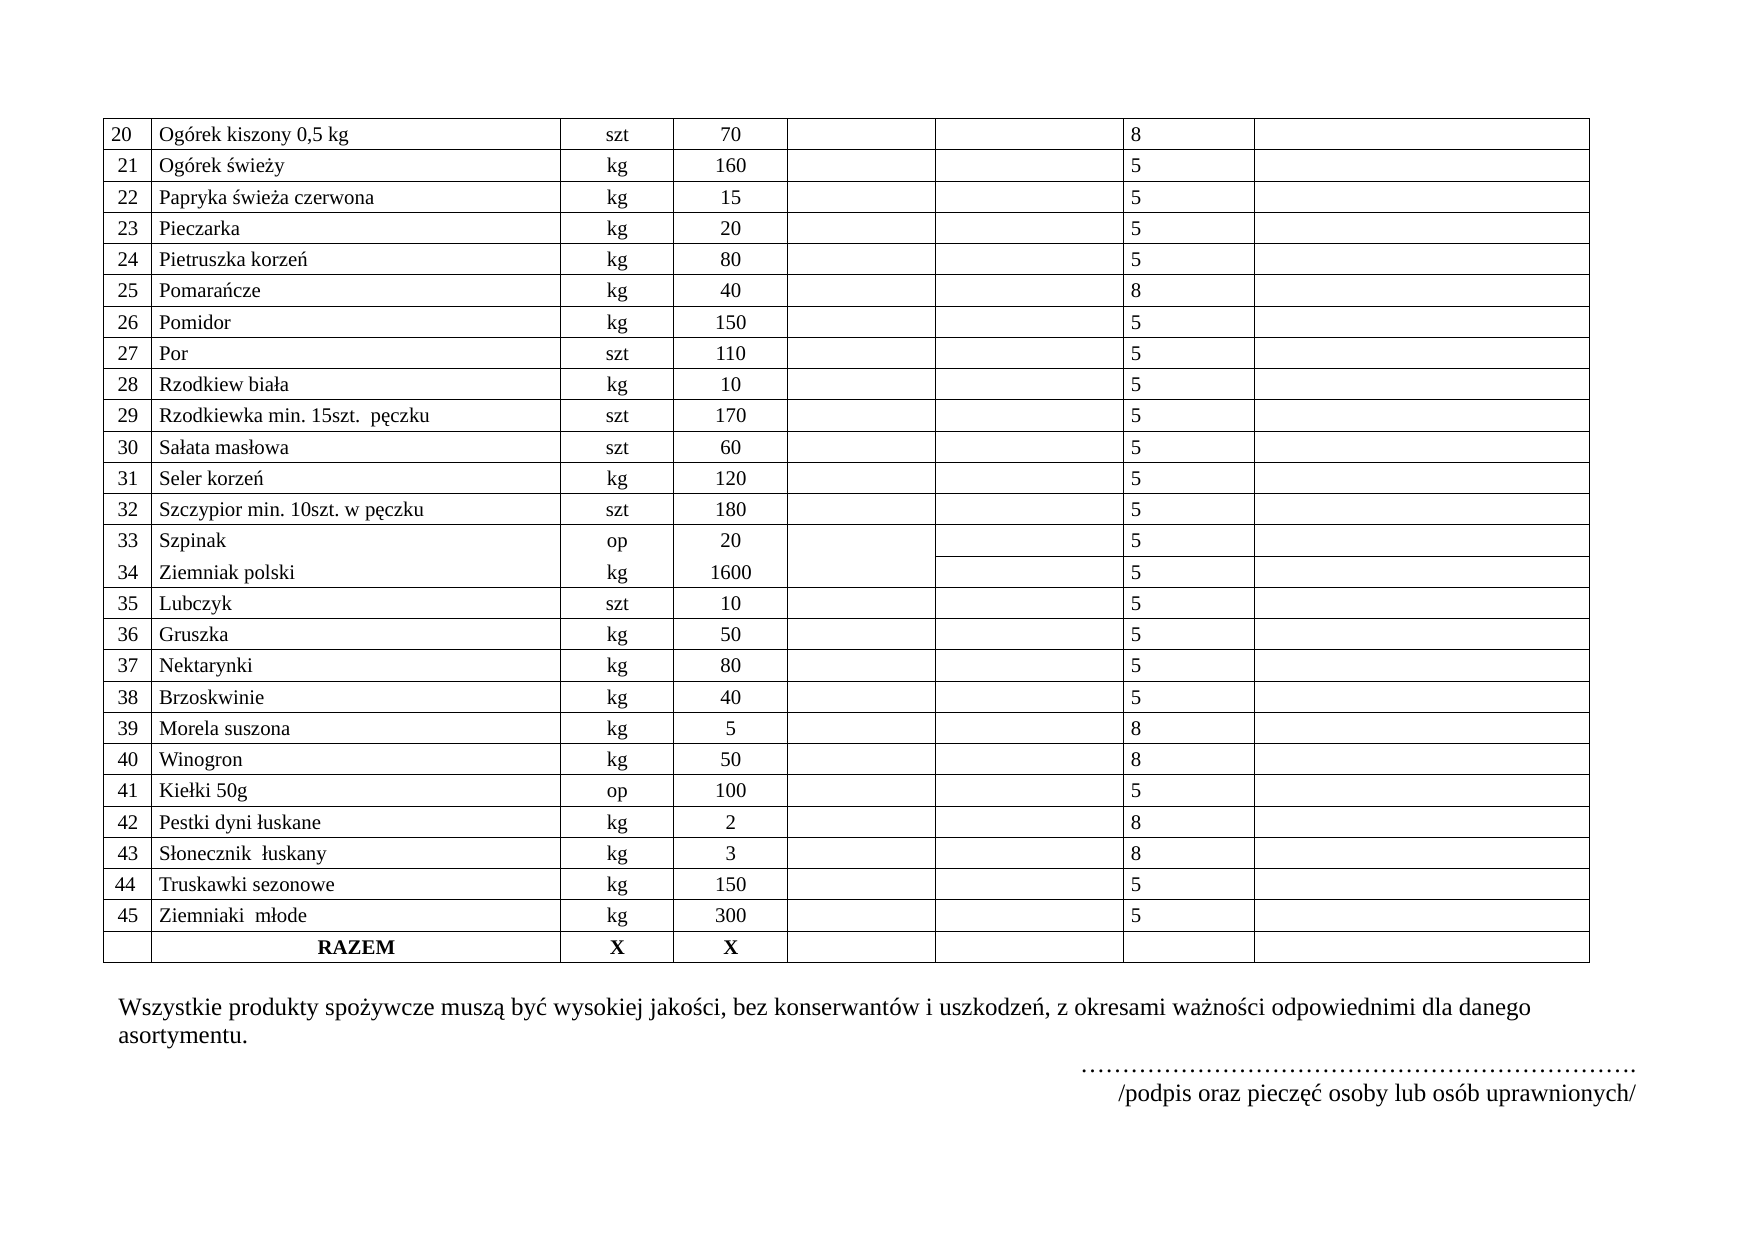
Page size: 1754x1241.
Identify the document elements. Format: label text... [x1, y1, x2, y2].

table_cell 33 [104, 525, 151, 556]
table_cell 5 [1124, 775, 1254, 806]
table_cell 50 [674, 744, 787, 774]
table_cell 60 [674, 432, 787, 462]
table_cell Szpinak [152, 525, 560, 556]
text Wszystkie produkty spożywcze muszą być wysokiej jakości, bez konserwantów i uszkodzeń, z okresami ważności odpowiednimi dla danego asortymentu. [118, 992, 1636, 1049]
table_cell 80 [674, 244, 787, 274]
table_cell [1255, 525, 1589, 556]
table_cell szt [561, 494, 673, 524]
table_cell 32 [104, 494, 151, 524]
table_cell szt [561, 588, 673, 618]
table_cell 5 [1124, 869, 1254, 899]
table_cell [788, 744, 935, 774]
table_cell [936, 213, 1123, 243]
table_cell [1255, 463, 1589, 493]
table_cell [788, 900, 935, 931]
table_cell [1255, 494, 1589, 524]
table_cell 5 [1124, 213, 1254, 243]
table_cell [788, 213, 935, 243]
table_cell kg [561, 900, 673, 931]
table_cell 36 [104, 619, 151, 649]
table_cell 21 [104, 150, 151, 181]
table_cell [1255, 369, 1589, 399]
table_cell [788, 650, 935, 681]
table_cell 31 [104, 463, 151, 493]
table_cell Pomidor [152, 307, 560, 337]
table_cell [936, 744, 1123, 774]
table_cell [1255, 807, 1589, 837]
table_cell 2 [674, 807, 787, 837]
table_cell [1255, 775, 1589, 806]
table_cell 120 [674, 463, 787, 493]
table_cell [936, 307, 1123, 337]
table_cell Papryka świeża czerwona [152, 182, 560, 212]
table_cell [1255, 557, 1589, 587]
table_cell 34 [104, 556, 151, 587]
table_cell 70 [674, 119, 787, 149]
table_cell [936, 619, 1123, 649]
table_cell [788, 869, 935, 899]
table_cell [1255, 307, 1589, 337]
table_cell [936, 525, 1123, 556]
table_cell kg [561, 807, 673, 837]
table_cell Słonecznik łuskany [152, 838, 560, 868]
table_cell [788, 494, 935, 524]
table_cell [1255, 869, 1589, 899]
table_cell 30 [104, 432, 151, 462]
table_cell szt [561, 338, 673, 368]
table_cell kg [561, 463, 673, 493]
table_cell [1255, 682, 1589, 712]
table_cell kg [561, 213, 673, 243]
table_cell Morela suszona [152, 713, 560, 743]
table_cell [788, 463, 935, 493]
table_cell [788, 307, 935, 337]
table_cell 39 [104, 713, 151, 743]
table_cell [788, 838, 935, 868]
table_cell 5 [1124, 619, 1254, 649]
table_cell 35 [104, 588, 151, 618]
table_cell [936, 869, 1123, 899]
table_cell Pomarańcze [152, 275, 560, 306]
table_cell [1255, 744, 1589, 774]
table_cell kg [561, 307, 673, 337]
table_cell [788, 619, 935, 649]
table_cell 5 [1124, 182, 1254, 212]
table_cell [936, 463, 1123, 493]
table_cell op [561, 775, 673, 806]
table_cell [936, 119, 1123, 149]
table_cell 5 [1124, 369, 1254, 399]
table_cell 5 [1124, 432, 1254, 462]
table_cell 80 [674, 650, 787, 681]
table_cell X [561, 932, 673, 962]
table_cell [1255, 213, 1589, 243]
table_cell [1255, 275, 1589, 306]
table_cell [788, 244, 935, 274]
table_cell [1255, 244, 1589, 274]
table_cell [936, 775, 1123, 806]
table_cell [788, 119, 935, 149]
table_cell 100 [674, 775, 787, 806]
table_cell 8 [1124, 807, 1254, 837]
table_cell [788, 775, 935, 806]
table_cell [1124, 932, 1254, 962]
table_cell 1600 [674, 556, 787, 587]
table_cell kg [561, 650, 673, 681]
table_cell kg [561, 682, 673, 712]
table_cell 24 [104, 244, 151, 274]
table_cell [936, 400, 1123, 431]
table_cell 22 [104, 182, 151, 212]
table_cell 5 [1124, 463, 1254, 493]
table_cell 40 [104, 744, 151, 774]
table_cell 8 [1124, 119, 1254, 149]
table_cell [788, 182, 935, 212]
table_cell [1255, 838, 1589, 868]
table_cell 5 [1124, 307, 1254, 337]
table_cell kg [561, 556, 673, 587]
table_cell [1255, 150, 1589, 181]
table_cell 38 [104, 682, 151, 712]
table_cell [1255, 400, 1589, 431]
table_cell 41 [104, 775, 151, 806]
table_cell 50 [674, 619, 787, 649]
table_cell [936, 900, 1123, 931]
table_cell 8 [1124, 275, 1254, 306]
table_cell 28 [104, 369, 151, 399]
table_cell X [674, 932, 787, 962]
table_cell [936, 432, 1123, 462]
table_cell [788, 713, 935, 743]
table_cell 5 [1124, 525, 1254, 556]
table_cell 150 [674, 307, 787, 337]
table_cell 5 [1124, 900, 1254, 931]
table_cell 110 [674, 338, 787, 368]
table_cell 5 [1124, 588, 1254, 618]
table_cell 8 [1124, 713, 1254, 743]
table_cell Por [152, 338, 560, 368]
table_cell 3 [674, 838, 787, 868]
table_cell kg [561, 150, 673, 181]
table_cell 45 [104, 900, 151, 931]
table_cell 160 [674, 150, 787, 181]
table_cell [788, 807, 935, 837]
table_cell szt [561, 400, 673, 431]
table_cell [1255, 932, 1589, 962]
table_cell 23 [104, 213, 151, 243]
table_cell Winogron [152, 744, 560, 774]
table_cell kg [561, 869, 673, 899]
table_cell 26 [104, 307, 151, 337]
table_cell 5 [1124, 650, 1254, 681]
table_cell szt [561, 432, 673, 462]
table_cell 300 [674, 900, 787, 931]
table_cell [1255, 900, 1589, 931]
table_cell 5 [1124, 338, 1254, 368]
table_cell [788, 588, 935, 618]
table_cell [788, 338, 935, 368]
table_cell 20 [674, 525, 787, 556]
table_cell Nektarynki [152, 650, 560, 681]
table_cell [788, 682, 935, 712]
table_cell [936, 588, 1123, 618]
table_cell [1255, 432, 1589, 462]
table_cell 5 [1124, 494, 1254, 524]
table_cell [936, 369, 1123, 399]
table_cell [936, 682, 1123, 712]
table_cell kg [561, 744, 673, 774]
table_cell Szczypior min. 10szt. w pęczku [152, 494, 560, 524]
table_cell [936, 494, 1123, 524]
table_cell [788, 525, 935, 556]
table_cell [936, 150, 1123, 181]
table_cell kg [561, 244, 673, 274]
table_cell Ziemniaki młode [152, 900, 560, 931]
table_cell 20 [674, 213, 787, 243]
table_cell 170 [674, 400, 787, 431]
table_cell 29 [104, 400, 151, 431]
table_cell [1255, 182, 1589, 212]
table_cell kg [561, 838, 673, 868]
table_cell Pestki dyni łuskane [152, 807, 560, 837]
table_cell [936, 338, 1123, 368]
table_cell 5 [1124, 557, 1254, 587]
table_cell kg [561, 275, 673, 306]
table_cell Ziemniak polski [152, 556, 560, 587]
table_cell op [561, 525, 673, 556]
table_cell [1255, 650, 1589, 681]
table_cell Brzoskwinie [152, 682, 560, 712]
table_cell 15 [674, 182, 787, 212]
table_cell Truskawki sezonowe [152, 869, 560, 899]
table_cell 10 [674, 588, 787, 618]
table_cell [936, 807, 1123, 837]
table_cell szt [561, 119, 673, 149]
table_cell [788, 432, 935, 462]
table_cell 25 [104, 275, 151, 306]
table_cell Seler korzeń [152, 463, 560, 493]
table_cell kg [561, 713, 673, 743]
table_cell 42 [104, 807, 151, 837]
table_cell Kiełki 50g [152, 775, 560, 806]
table_cell [788, 932, 935, 962]
table_cell 180 [674, 494, 787, 524]
table_cell Ogórek świeży [152, 150, 560, 181]
table_cell 44 [104, 869, 151, 899]
table_cell 43 [104, 838, 151, 868]
table_cell [1255, 588, 1589, 618]
table_cell Gruszka [152, 619, 560, 649]
table_cell [936, 650, 1123, 681]
table_cell kg [561, 619, 673, 649]
table_cell 150 [674, 869, 787, 899]
table_cell 8 [1124, 838, 1254, 868]
table_cell [788, 556, 935, 587]
table_cell 40 [674, 682, 787, 712]
table_cell Pietruszka korzeń [152, 244, 560, 274]
table_cell 5 [1124, 244, 1254, 274]
table_cell 40 [674, 275, 787, 306]
table_cell [936, 932, 1123, 962]
table_cell [936, 244, 1123, 274]
table_cell 5 [1124, 682, 1254, 712]
table_cell [788, 275, 935, 306]
table_cell [936, 557, 1123, 587]
table_cell [936, 182, 1123, 212]
table_cell RAZEM [152, 932, 560, 962]
table_cell [1255, 619, 1589, 649]
table_cell 5 [1124, 150, 1254, 181]
table_cell Rzodkiew biała [152, 369, 560, 399]
table_cell Rzodkiewka min. 15szt. pęczku [152, 400, 560, 431]
table_cell [104, 932, 151, 962]
table_cell [936, 713, 1123, 743]
table_cell [1255, 713, 1589, 743]
table_cell 5 [674, 713, 787, 743]
table_cell 8 [1124, 744, 1254, 774]
table_cell 20 [104, 119, 151, 149]
table_cell kg [561, 369, 673, 399]
table_cell 37 [104, 650, 151, 681]
table_cell [788, 369, 935, 399]
table_cell Ogórek kiszony 0,5 kg [152, 119, 560, 149]
table_cell 10 [674, 369, 787, 399]
text …………………………………………………………. [118, 1049, 1636, 1078]
text /podpis oraz pieczęć osoby lub osób uprawnionych/ [118, 1078, 1636, 1107]
table_cell kg [561, 182, 673, 212]
table_cell [788, 400, 935, 431]
table_cell [1255, 119, 1589, 149]
table_cell Pieczarka [152, 213, 560, 243]
table_cell 27 [104, 338, 151, 368]
table_cell Lubczyk [152, 588, 560, 618]
table_cell Sałata masłowa [152, 432, 560, 462]
table_cell [788, 150, 935, 181]
table_cell [1255, 338, 1589, 368]
table_cell 5 [1124, 400, 1254, 431]
table_cell [936, 275, 1123, 306]
table_cell [936, 838, 1123, 868]
